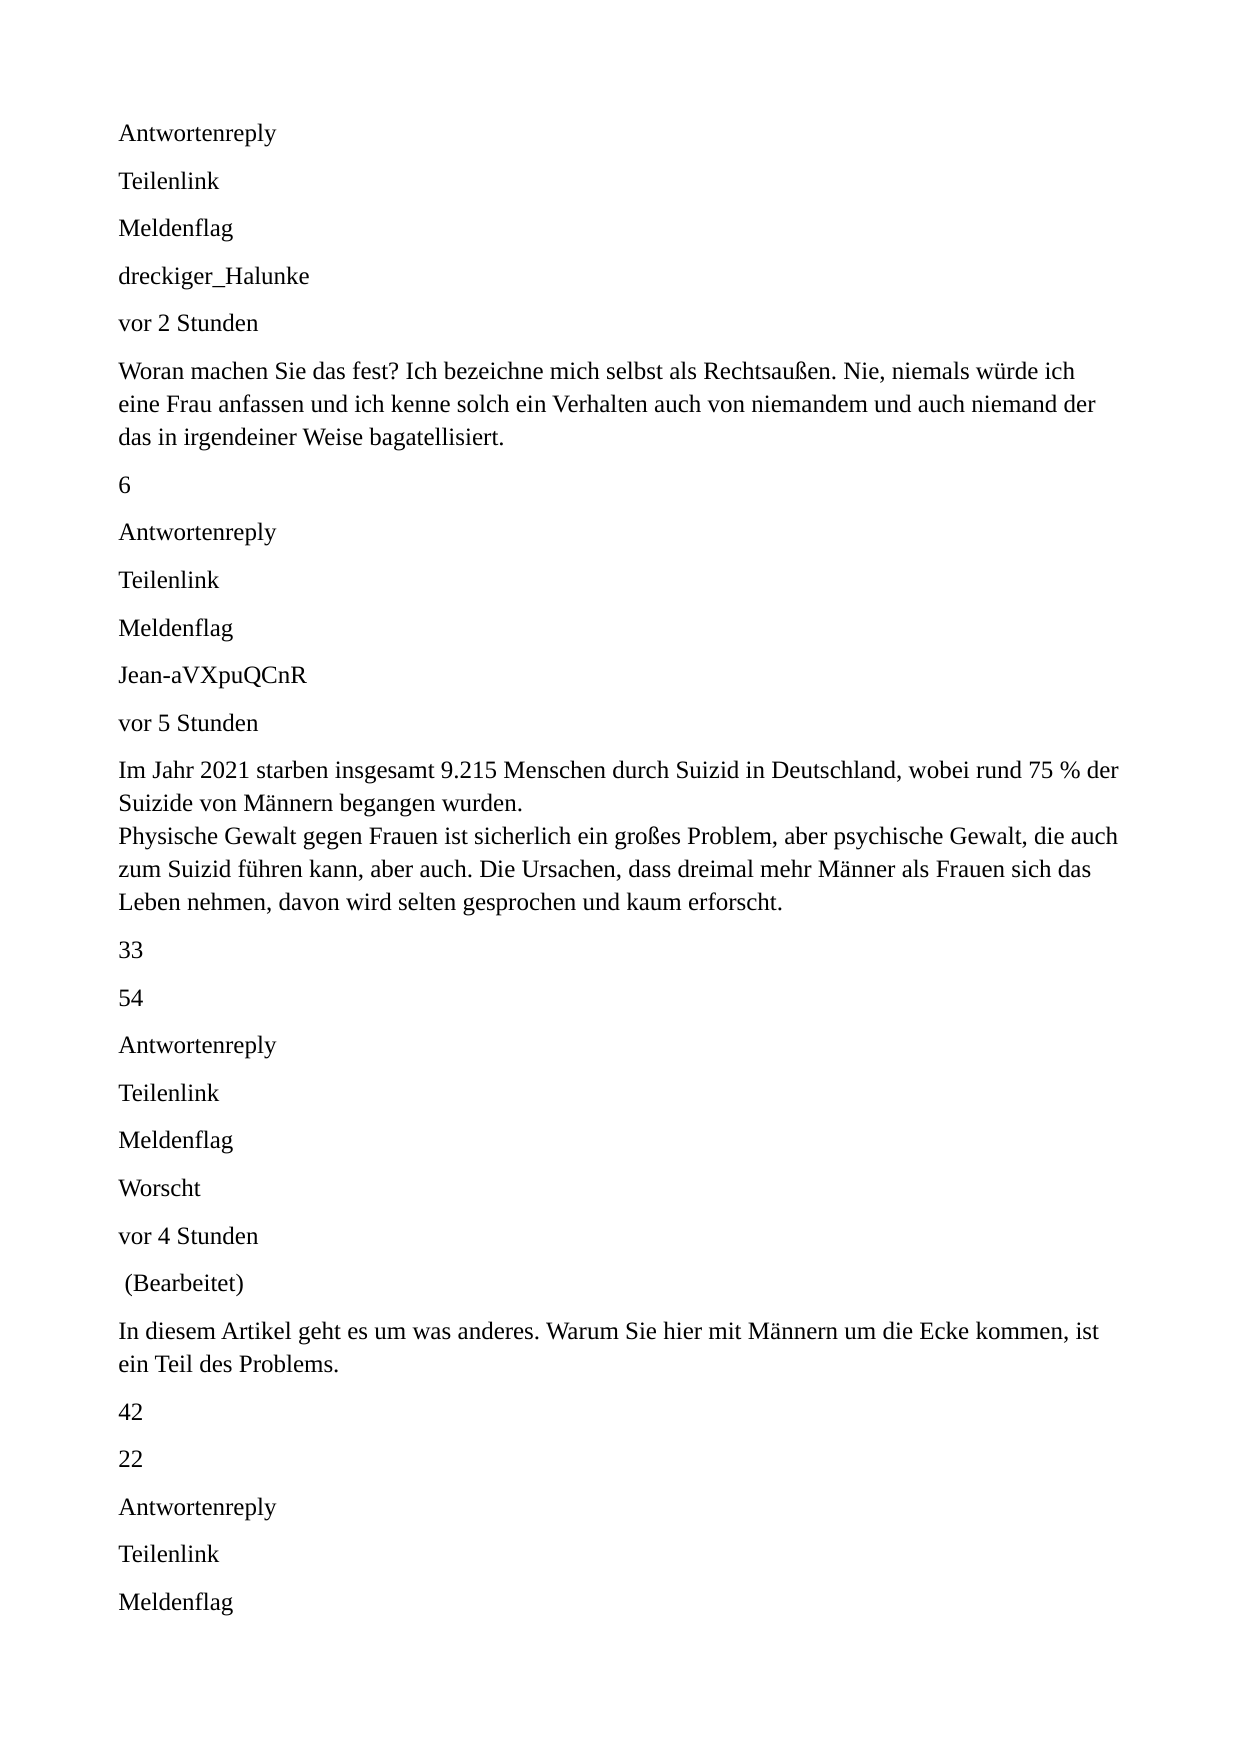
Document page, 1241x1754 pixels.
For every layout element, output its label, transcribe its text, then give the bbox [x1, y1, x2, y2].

text Jean-aVXpuQCnR [118, 660, 1122, 689]
text In diesem Artikel geht es um was anderes. Warum Sie hier mit Männern um die Ecke kommen, ist ein Teil des Problems. [118, 1316, 1122, 1378]
text Meldenflag [118, 613, 1122, 641]
text Antwortenreply [118, 517, 1122, 546]
text Teilenlink [118, 565, 1122, 594]
text dreckiger_Halunke [118, 261, 1122, 290]
text Teilenlink [118, 166, 1122, 194]
text 22 [118, 1444, 1122, 1473]
text Teilenlink [118, 1078, 1122, 1107]
text Worscht [118, 1173, 1122, 1202]
text 6 [118, 470, 1122, 498]
text Meldenflag [118, 1587, 1122, 1616]
text Teilenlink [118, 1539, 1122, 1568]
text (Bearbeitet) [118, 1268, 1122, 1297]
text Antwortenreply [118, 118, 1122, 147]
text vor 4 Stunden [118, 1221, 1122, 1249]
text Antwortenreply [118, 1030, 1122, 1059]
text Woran machen Sie das fest? Ich bezeichne mich selbst als Rechtsaußen. Nie, niemals würde ich eine Frau anfassen und ich kenne solch ein Verhalten auch von niemandem und auch niemand der das in irgendeiner Weise bagatellisiert. [118, 356, 1122, 451]
text vor 2 Stunden [118, 308, 1122, 337]
text Meldenflag [118, 213, 1122, 242]
text Im Jahr 2021 starben insgesamt 9.215 Menschen durch Suizid in Deutschland, wobei rund 75 % der Suizide von Männern begangen wurden. Physische Gewalt gegen Frauen ist sicherlich ein großes Problem, aber psychische Gewalt, die auch zum Suizid führen kann, aber auch. Die Ursachen, dass dreimal mehr Männer als Frauen sich das Leben nehmen, davon wird selten gesprochen und kaum erforscht. [118, 755, 1122, 916]
text Meldenflag [118, 1126, 1122, 1154]
text Antwortenreply [118, 1492, 1122, 1521]
text 42 [118, 1397, 1122, 1425]
text 54 [118, 983, 1122, 1011]
text vor 5 Stunden [118, 708, 1122, 737]
text 33 [118, 935, 1122, 964]
